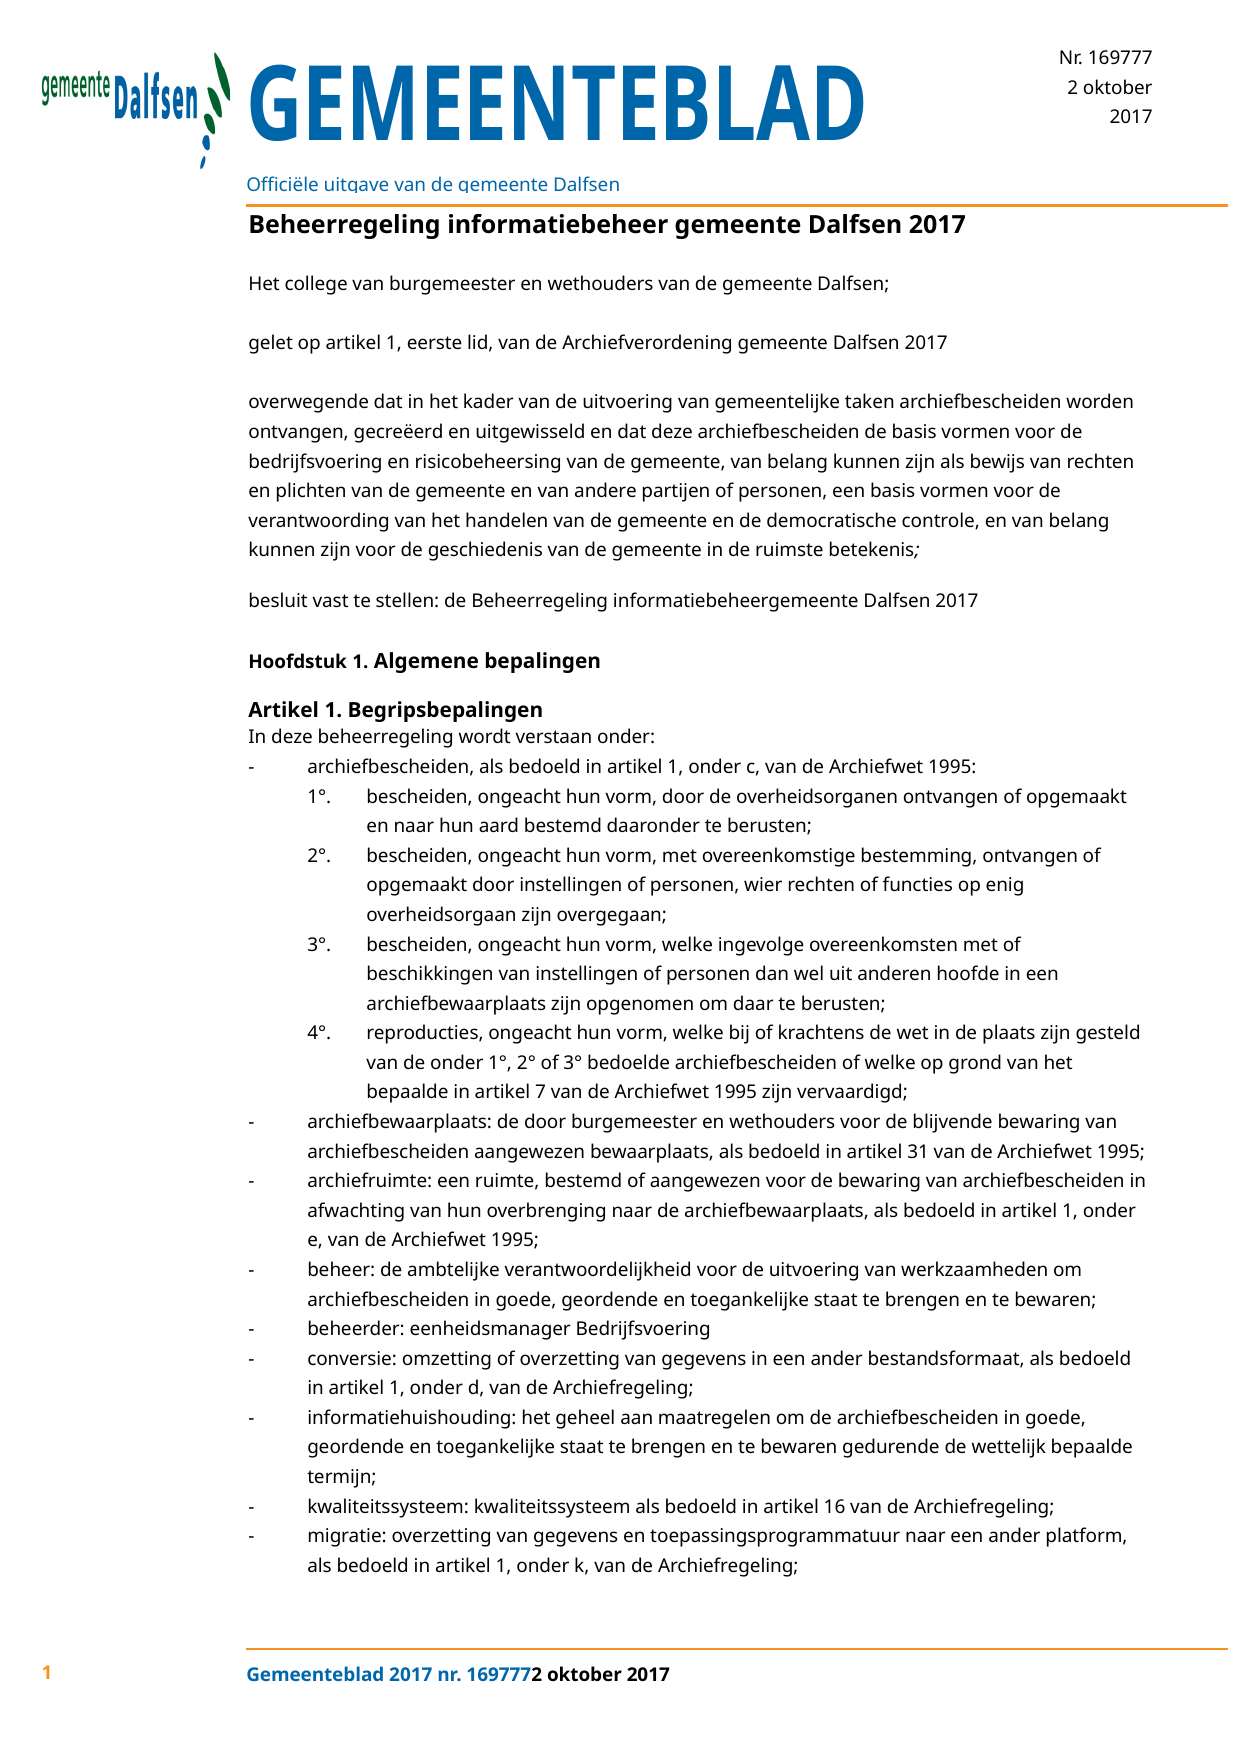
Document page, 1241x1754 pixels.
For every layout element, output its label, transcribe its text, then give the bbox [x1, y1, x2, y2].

text Artikel 1. Begripsbepalingen [248, 695, 1152, 724]
text Beheerregeling informatiebeheer gemeente Dalfsen 2017 [248, 207, 1152, 241]
list archiefruimte: een ruimte, bestemd of aangewezen voor de bewaring van archiefbescheiden in afwachting van hun overbrenging naar de archiefbewaarplaats, als bedoeld in artikel 1, onder e, van de Archiefwet 1995; [248, 1167, 1152, 1252]
text Het college van burgemeester en wethouders van de gemeente Dalfsen; [248, 270, 1152, 296]
list reproducties, ongeacht hun vorm, welke bij of krachtens de wet in de plaats zijn gesteld van de onder 1°, 2° of 3° bedoelde archiefbescheiden of welke op grond van het bepaalde in artikel 7 van de Archiefwet 1995 zijn vervaardigd; [307, 1019, 1152, 1104]
list archiefbescheiden, als bedoeld in artikel 1, onder c, van de Archiefwet 1995: [248, 753, 1152, 779]
text Hoofdstuk 1. Algemene bepalingen [248, 646, 1152, 674]
list migratie: overzetting van gegevens en toepassingsprogrammatuur naar een ander platform, als bedoeld in artikel 1, onder k, van de Archiefregeling; [248, 1522, 1152, 1578]
text overwegende dat in het kader van de uitvoering van gemeentelijke taken archiefbescheiden worden ontvangen, gecreëerd en uitgewisseld en dat deze archiefbescheiden de basis vormen voor de bedrijfsvoering en risicobeheersing van de gemeente, van belang kunnen zijn als bewijs van rechten en plichten van de gemeente en van andere partijen of personen, een basis vormen voor de verantwoording van het handelen van de gemeente en de democratische controle, en van belang kunnen zijn voor de geschiedenis van de gemeente in de ruimste betekenis; [248, 389, 1152, 562]
list beheer: de ambtelijke verantwoordelijkheid voor de uitvoering van werkzaamheden om archiefbescheiden in goede, geordende en toegankelijke staat te brengen en te bewaren; [248, 1256, 1152, 1312]
text In deze beheerregeling wordt verstaan onder: [248, 724, 1152, 749]
list beheerder: eenheidsmanager Bedrijfsvoering [248, 1315, 1152, 1341]
list conversie: omzetting of overzetting van gegevens in een ander bestandsformaat, als bedoeld in artikel 1, onder d, van de Archiefregeling; [248, 1345, 1152, 1400]
list kwaliteitssysteem: kwaliteitssysteem als bedoeld in artikel 16 van de Archiefregeling; [248, 1493, 1152, 1519]
list bescheiden, ongeacht hun vorm, door de overheidsorganen ontvangen of opgemaakt en naar hun aard bestemd daaronder te berusten; [307, 783, 1152, 838]
text gelet op artikel 1, eerste lid, van de Archiefverordening gemeente Dalfsen 2017 [248, 329, 1152, 355]
text besluit vast te stellen: de Beheerregeling informatiebeheergemeente Dalfsen 2017 [248, 587, 1152, 613]
list bescheiden, ongeacht hun vorm, welke ingevolge overeenkomsten met of beschikkingen van instellingen of personen dan wel uit anderen hoofde in een archiefbewaarplaats zijn opgenomen om daar te berusten; [307, 931, 1152, 1016]
list bescheiden, ongeacht hun vorm, met overeenkomstige bestemming, ontvangen of opgemaakt door instellingen of personen, wier rechten of functies op enig overheidsorgaan zijn overgegaan; [307, 842, 1152, 927]
list informatiehuishouding: het geheel aan maatregelen om de archiefbescheiden in goede, geordende en toegankelijke staat te brengen en te bewaren gedurende de wettelijk bepaalde termijn; [248, 1404, 1152, 1489]
list archiefbewaarplaats: de door burgemeester en wethouders voor de blijvende bewaring van archiefbescheiden aangewezen bewaarplaats, als bedoeld in artikel 31 van de Archiefwet 1995; [248, 1108, 1152, 1164]
picture [41, 47, 231, 172]
